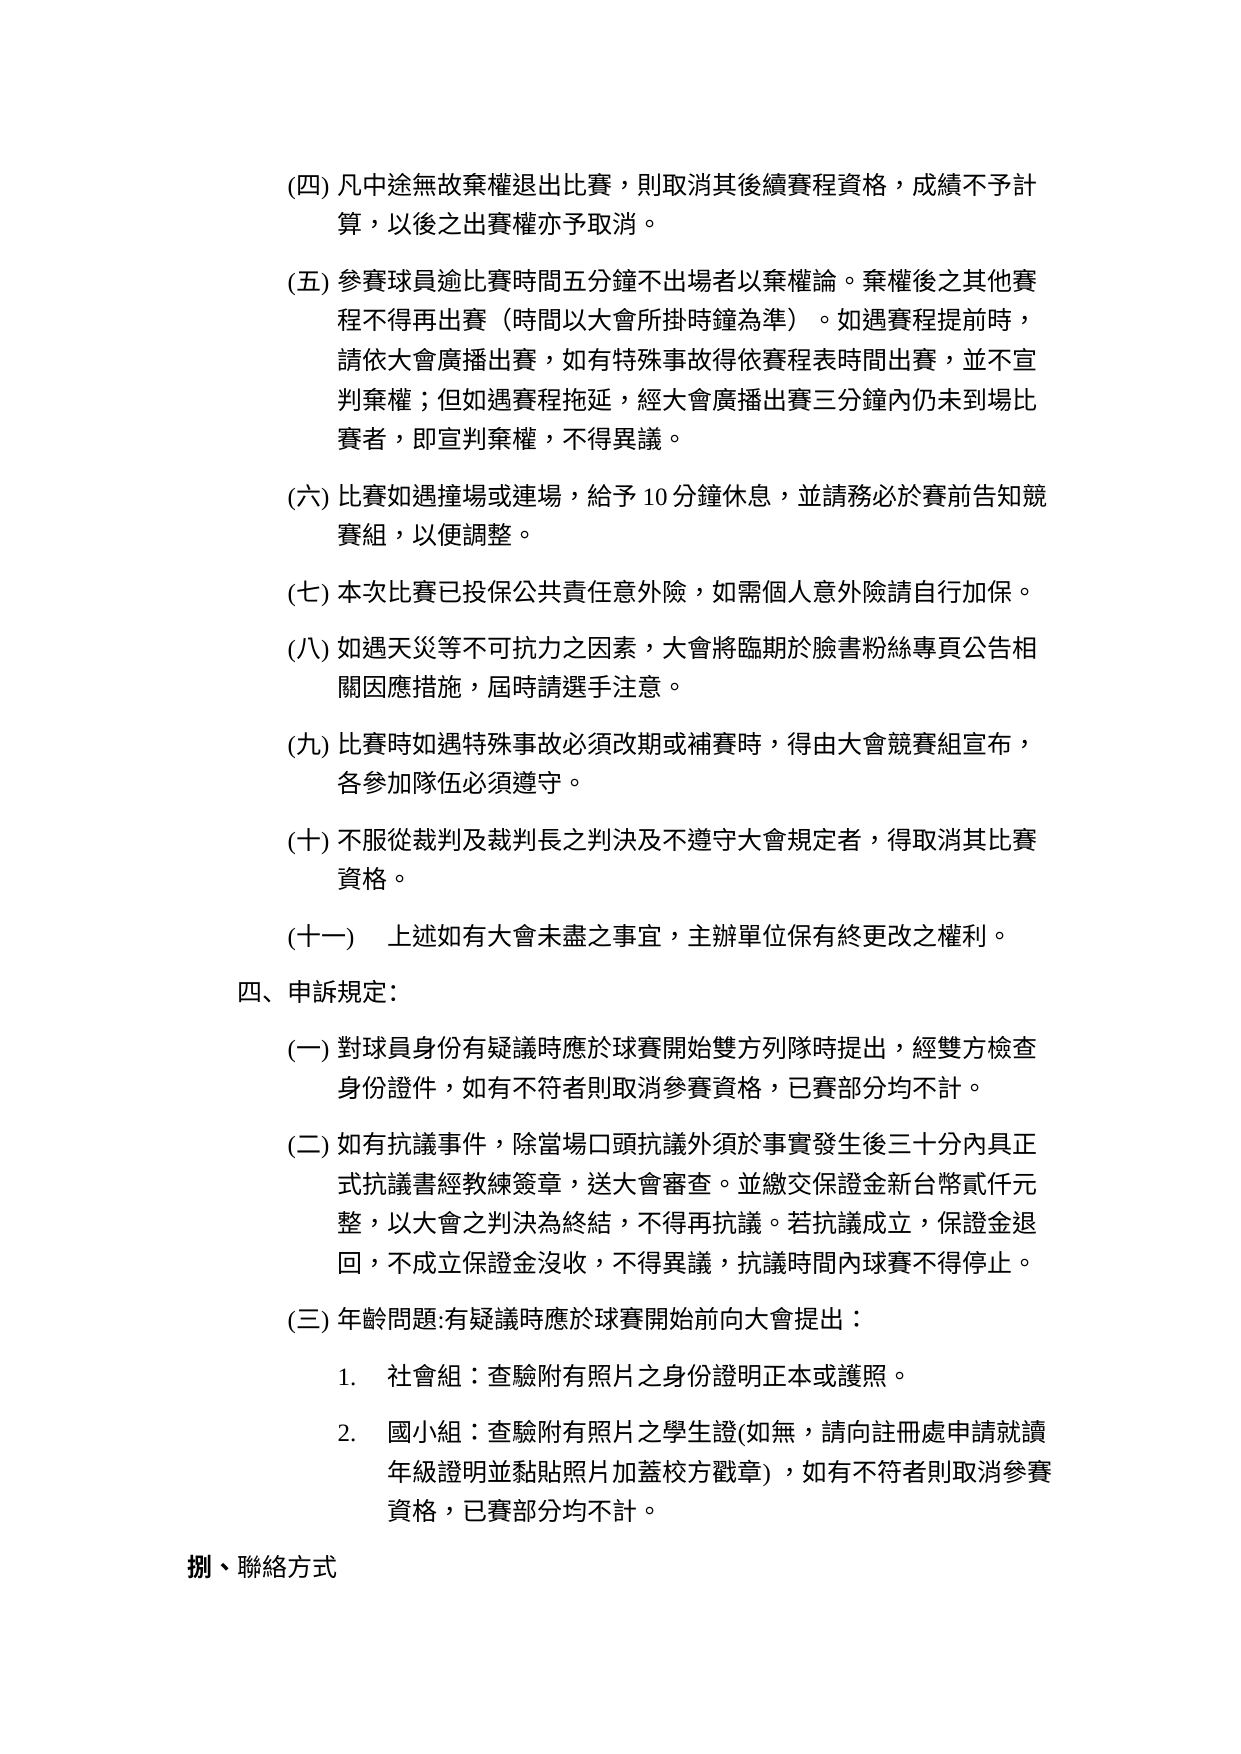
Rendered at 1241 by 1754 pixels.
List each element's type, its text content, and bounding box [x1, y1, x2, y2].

list 參賽球員逾比賽時間五分鐘不出場者以棄權論。棄權後之其他賽程不得再出賽（時間以大會所掛時鐘為準）。如遇賽程提前時，請依大會廣播出賽，如有特殊事故得依賽程表時間出賽，並不宣判棄權；但如遇賽程拖延，經大會廣播出賽三分鐘內仍未到場比賽者，即宣判棄權，不得異議。 [287, 260, 1053, 457]
list 凡中途無故棄權退出比賽，則取消其後續賽程資格，成績不予計算，以後之出賽權亦予取消。 [287, 164, 1053, 242]
list 申訴規定： [237, 972, 1053, 1009]
list 國小組：查驗附有照片之學生證(如無，請向註冊處申請就讀年級證明並黏貼照片加蓋校方戳章) ，如有不符者則取消參賽資格，已賽部分均不計。 [337, 1412, 1053, 1528]
list 本次比賽已投保公共責任意外險，如需個人意外險請自行加保。 [287, 571, 1053, 609]
list 年齡問題:有疑議時應於球賽開始前向大會提出： [287, 1299, 1053, 1337]
list 聯絡方式 [187, 1547, 1053, 1585]
list 不服從裁判及裁判長之判決及不遵守大會規定者，得取消其比賽資格。 [287, 819, 1053, 897]
list 比賽時如遇特殊事故必須改期或補賽時，得由大會競賽組宣布，各參加隊伍必須遵守。 [287, 723, 1053, 801]
list 比賽如遇撞場或連場，給予10分鐘休息，並請務必於賽前告知競賽組，以便調整。 [287, 475, 1053, 553]
list 上述如有大會未盡之事宜，主辦單位保有終更改之權利。 [287, 915, 1053, 953]
list 社會組：查驗附有照片之身份證明正本或護照。 [337, 1355, 1053, 1393]
list 如有抗議事件，除當場口頭抗議外須於事實發生後三十分內具正式抗議書經教練簽章，送大會審查。並繳交保證金新台幣貳仟元整，以大會之判決為終結，不得再抗議。若抗議成立，保證金退回，不成立保證金沒收，不得異議，抗議時間內球賽不得停止。 [287, 1124, 1053, 1280]
list 如遇天災等不可抗力之因素，大會將臨期於臉書粉絲專頁公告相關因應措施，屆時請選手注意。 [287, 628, 1053, 705]
list 對球員身份有疑議時應於球賽開始雙方列隊時提出，經雙方檢查身份證件，如有不符者則取消參賽資格，已賽部分均不計。 [287, 1028, 1053, 1105]
